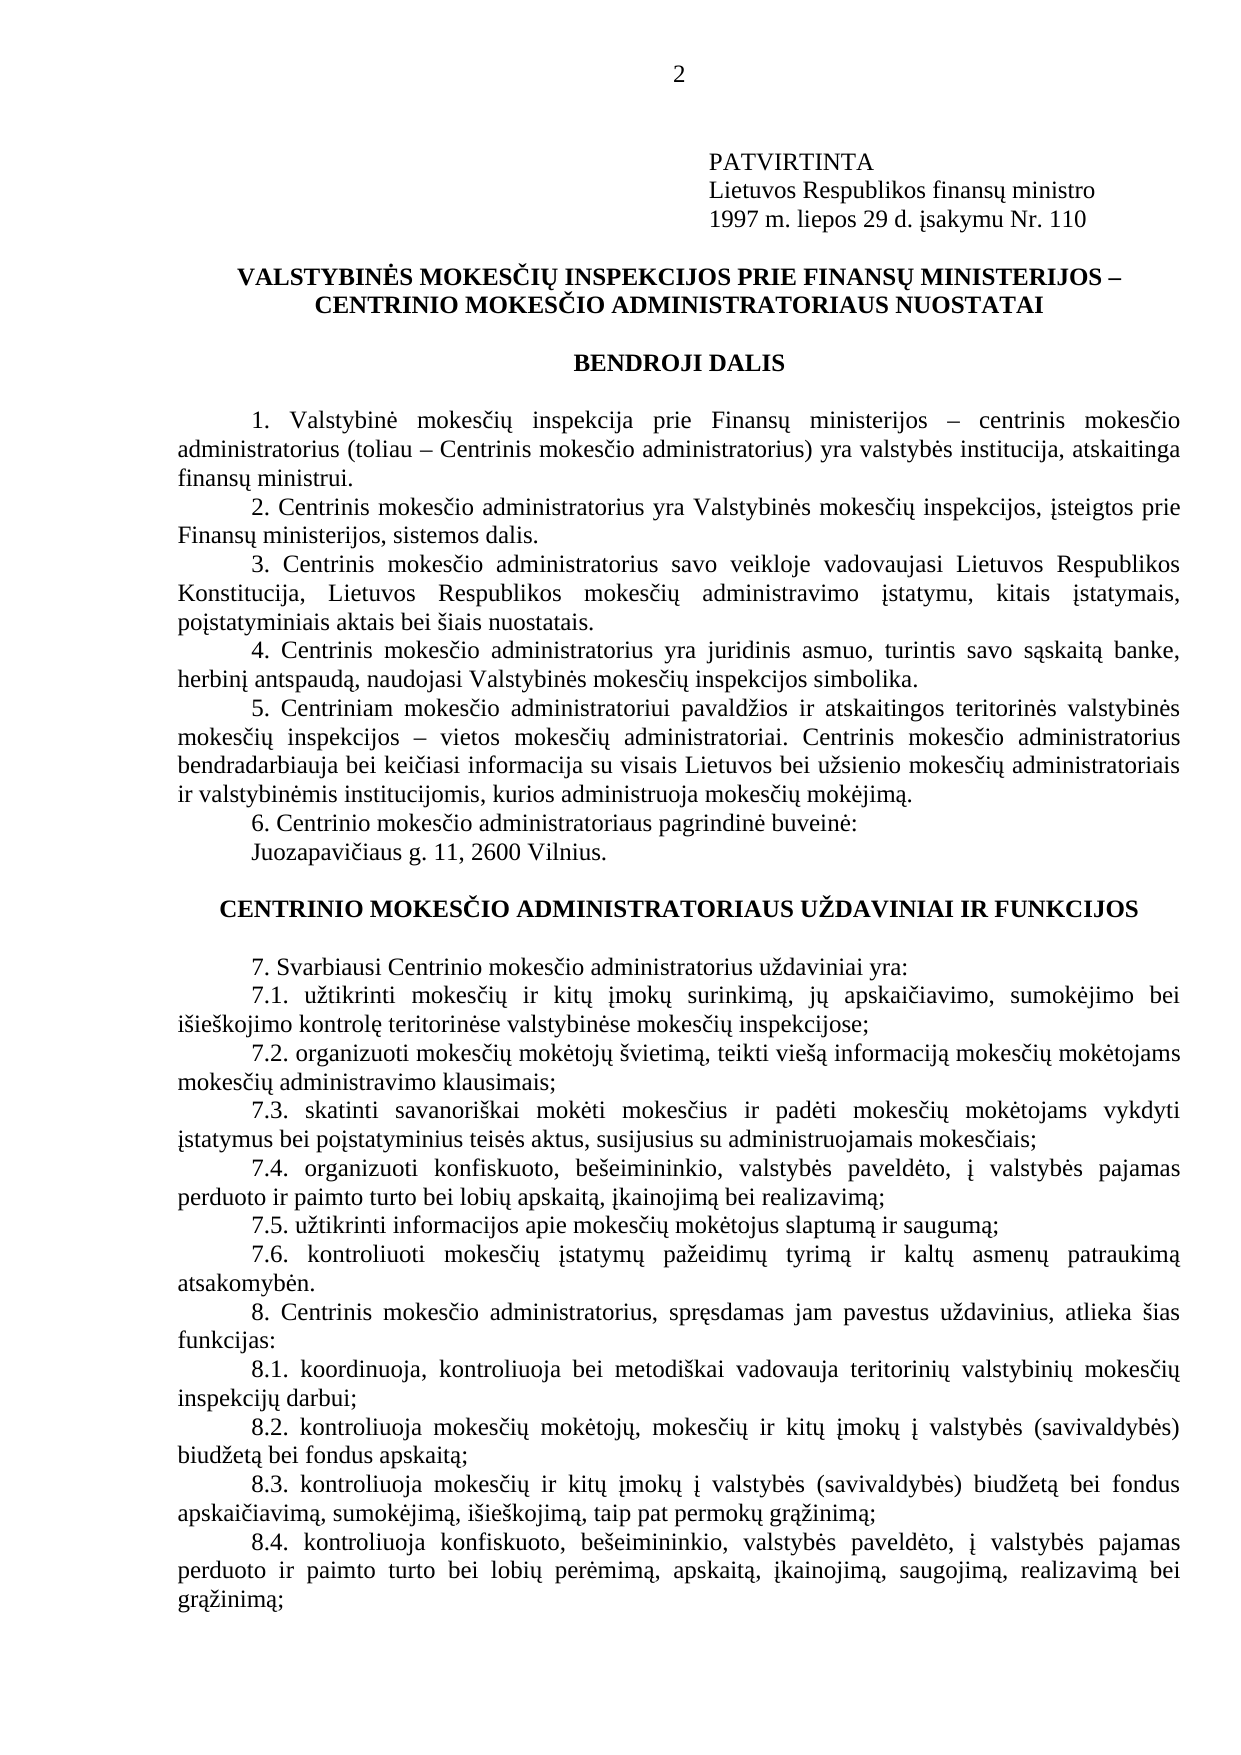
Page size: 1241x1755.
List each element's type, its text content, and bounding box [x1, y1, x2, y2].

text 6. Centrinio mokesčio administratoriaus pagrindinė buveinė: [177, 808, 1181, 837]
text 8.4. kontroliuoja konfiskuoto, bešeimininkio, valstybės paveldėto, į valstybės pajamas perduoto ir paimto turto bei lobių perėmimą, apskaitą, įkainojimą, saugojimą, realizavimą bei grąžinimą; [177, 1527, 1181, 1613]
text 3. Centrinis mokesčio administratorius savo veikloje vadovaujasi Lietuvos Respublikos Konstitucija, Lietuvos Respublikos mokesčių administravimo įstatymu, kitais įstatymais, poįstatyminiais aktais bei šiais nuostatais. [177, 549, 1181, 636]
text PATVIRTINTA [177, 147, 1181, 176]
text 7.6. kontroliuoti mokesčių įstatymų pažeidimų tyrimą ir kaltų asmenų patraukimą atsakomybėn. [177, 1239, 1181, 1297]
text Valstybinės mokesčių inspekcijos prie Finansų ministerijos – centrinio mokesčio administratoriaus nuostatai [177, 262, 1181, 319]
text 8. Centrinis mokesčio administratorius, spręsdamas jam pavestus uždavinius, atlieka šias funkcijas: [177, 1297, 1181, 1354]
text 7.4. organizuoti konfiskuoto, bešeimininkio, valstybės paveldėto, į valstybės pajamas perduoto ir paimto turto bei lobių apskaitą, įkainojimą bei realizavimą; [177, 1153, 1181, 1211]
text 7. Svarbiausi Centrinio mokesčio administratorius uždaviniai yra: [177, 952, 1181, 981]
text BENDROJI DALIS [177, 348, 1181, 377]
text 7.1. užtikrinti mokesčių ir kitų įmokų surinkimą, jų apskaičiavimo, sumokėjimo bei išieškojimo kontrolę teritorinėse valstybinėse mokesčių inspekcijose; [177, 981, 1181, 1038]
text 4. Centrinis mokesčio administratorius yra juridinis asmuo, turintis savo sąskaitą banke, herbinį antspaudą, naudojasi Valstybinės mokesčių inspekcijos simbolika. [177, 636, 1181, 693]
text 8.3. kontroliuoja mokesčių ir kitų įmokų į valstybės (savivaldybės) biudžetą bei fondus apskaičiavimą, sumokėjimą, išieškojimą, taip pat permokų grąžinimą; [177, 1469, 1181, 1527]
text 8.1. koordinuoja, kontroliuoja bei metodiškai vadovauja teritorinių valstybinių mokesčių inspekcijų darbui; [177, 1354, 1181, 1412]
text 1997 m. liepos 29 d. įsakymu Nr. 110 [177, 204, 1181, 233]
text 1. Valstybinė mokesčių inspekcija prie Finansų ministerijos – centrinis mokesčio administratorius (toliau – Centrinis mokesčio administratorius) yra valstybės institucija, atskaitinga finansų ministrui. [177, 406, 1181, 492]
text 7.3. skatinti savanoriškai mokėti mokesčius ir padėti mokesčių mokėtojams vykdyti įstatymus bei poįstatyminius teisės aktus, susijusius su administruojamais mokesčiais; [177, 1096, 1181, 1153]
text 5. Centriniam mokesčio administratoriui pavaldžios ir atskaitingos teritorinės valstybinės mokesčių inspekcijos – vietos mokesčių administratoriai. Centrinis mokesčio administratorius bendradarbiauja bei keičiasi informacija su visais Lietuvos bei užsienio mokesčių administratoriais ir valstybinėmis institucijomis, kurios administruoja mokesčių mokėjimą. [177, 693, 1181, 808]
text 8.2. kontroliuoja mokesčių mokėtojų, mokesčių ir kitų įmokų į valstybės (savivaldybės) biudžetą bei fondus apskaitą; [177, 1412, 1181, 1469]
text 7.5. užtikrinti informacijos apie mokesčių mokėtojus slaptumą ir saugumą; [177, 1211, 1181, 1239]
text Lietuvos Respublikos finansų ministro [177, 176, 1181, 204]
text 7.2. organizuoti mokesčių mokėtojų švietimą, teikti viešą informaciją mokesčių mokėtojams mokesčių administravimo klausimais; [177, 1038, 1181, 1096]
text 2. Centrinis mokesčio administratorius yra Valstybinės mokesčių inspekcijos, įsteigtos prie Finansų ministerijos, sistemos dalis. [177, 492, 1181, 549]
text Juozapavičiaus g. 11, 2600 Vilnius. [177, 837, 1181, 866]
text CENTRINIO MOKESČIO ADMINISTRATORIAUS UŽDAVINIAI IR FUNKCIJOS [177, 894, 1181, 923]
